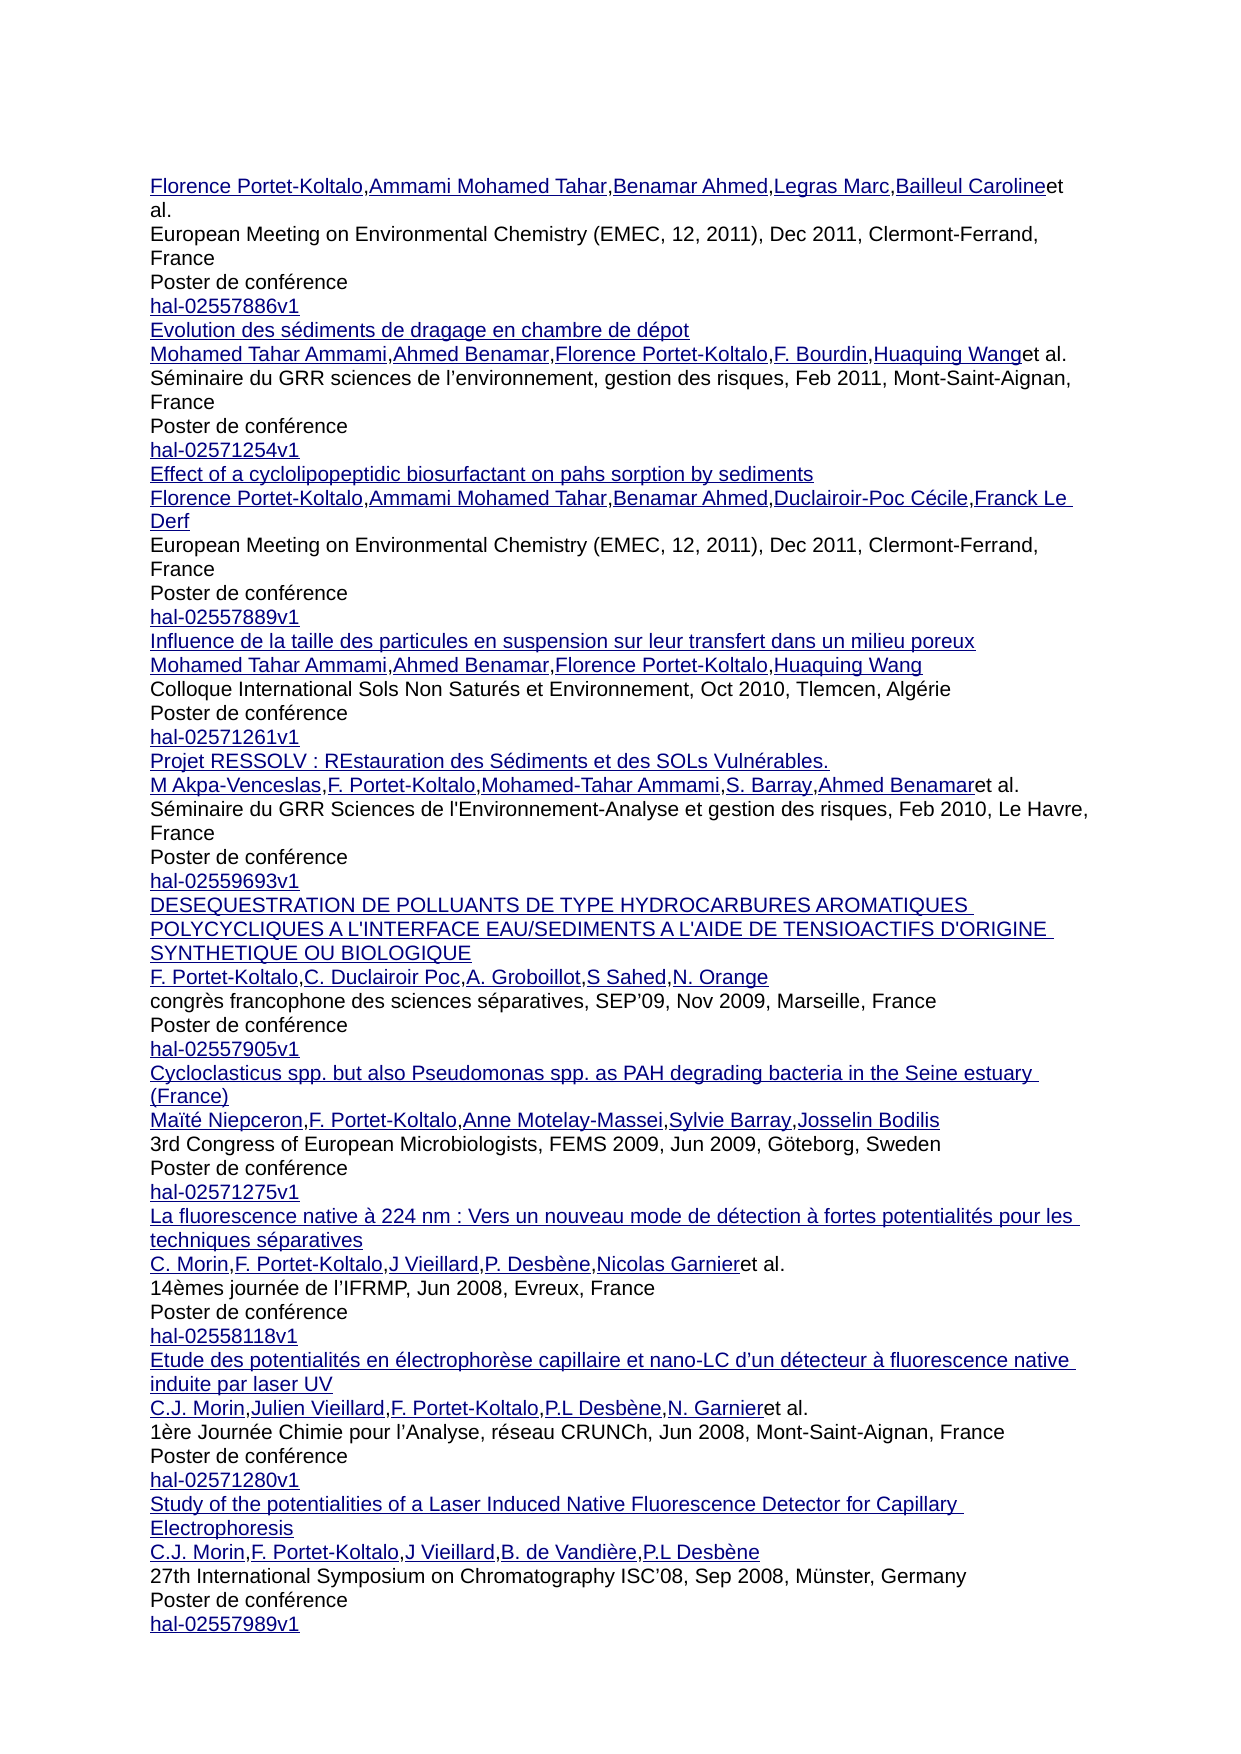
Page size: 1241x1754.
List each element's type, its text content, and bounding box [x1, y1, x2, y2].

table_cell Study of the potentialities of a Laser Induced Native Fluorescence Detector for Capillary Electrophoresis C.J. Morin,F. Portet-Koltalo,J Vieillard,B. de Vandière,P.L Desbène 27th International Symposium on Chromatography ISC’08, Sep 2008, Münster, Germany Poster de conférence hal-02557989v1 [150, 1492, 1090, 1635]
table_cell Cycloclasticus spp. but also Pseudomonas spp. as PAH degrading bacteria in the Seine estuary (France) Maïté Niepceron,F. Portet-Koltalo,Anne Motelay-Massei,Sylvie Barray,Josselin Bodilis 3rd Congress of European Microbiologists, FEMS 2009, Jun 2009, Göteborg, Sweden Poster de conférence hal-02571275v1 [150, 1060, 1090, 1204]
table_cell DESEQUESTRATION DE POLLUANTS DE TYPE HYDROCARBURES AROMATIQUES POLYCYCLIQUES A L'INTERFACE EAU/SEDIMENTS A L'AIDE DE TENSIOACTIFS D'ORIGINE SYNTHETIQUE OU BIOLOGIQUE F. Portet-Koltalo,C. Duclairoir Poc,A. Groboillot,S Sahed,N. Orange congrès francophone des sciences séparatives, SEP’09, Nov 2009, Marseille, France Poster de conférence hal-02557905v1 [150, 893, 1090, 1060]
table_cell Influence de la taille des particules en suspension sur leur transfert dans un milieu poreux Mohamed Tahar Ammami,Ahmed Benamar,Florence Portet-Koltalo,Huaquing Wang Colloque International Sols Non Saturés et Environnement, Oct 2010, Tlemcen, Algérie Poster de conférence hal-02571261v1 [150, 629, 1090, 749]
table_cell Etude des potentialités en électrophorèse capillaire et nano-LC d’un détecteur à fluorescence native induite par laser UV C.J. Morin,Julien Vieillard,F. Portet-Koltalo,P.L Desbène,N. Garnieret al. 1ère Journée Chimie pour l’Analyse, réseau CRUNCh, Jun 2008, Mont-Saint-Aignan, France Poster de conférence hal-02571280v1 [150, 1348, 1090, 1492]
table_cell Decontamination of dredged sediments containing ETM and PAHs by electroremediation Florence Portet-Koltalo,Ammami Mohamed Tahar,Benamar Ahmed,Legras Marc,Bailleul Carolineet al. European Meeting on Environmental Chemistry (EMEC, 12, 2011), Dec 2011, Clermont-Ferrand, France Poster de conférence hal-02557886v1 [150, 150, 1090, 318]
table_cell Effect of a cyclolipopeptidic biosurfactant on pahs sorption by sediments Florence Portet-Koltalo,Ammami Mohamed Tahar,Benamar Ahmed,Duclairoir-Poc Cécile,Franck Le Derf European Meeting on Environmental Chemistry (EMEC, 12, 2011), Dec 2011, Clermont-Ferrand, France Poster de conférence hal-02557889v1 [150, 461, 1090, 629]
table_cell Evolution des sédiments de dragage en chambre de dépot Mohamed Tahar Ammami,Ahmed Benamar,Florence Portet-Koltalo,F. Bourdin,Huaquing Wanget al. Séminaire du GRR sciences de l’environnement, gestion des risques, Feb 2011, Mont-Saint-Aignan, France Poster de conférence hal-02571254v1 [150, 318, 1090, 461]
table_cell La fluorescence native à 224 nm : Vers un nouveau mode de détection à fortes potentialités pour les techniques séparatives C. Morin,F. Portet-Koltalo,J Vieillard,P. Desbène,Nicolas Garnieret al. 14èmes journée de l’IFRMP, Jun 2008, Evreux, France Poster de conférence hal-02558118v1 [150, 1204, 1090, 1348]
table_cell Projet RESSOLV : REstauration des Sédiments et des SOLs Vulnérables. M Akpa-Venceslas,F. Portet-Koltalo,Mohamed-Tahar Ammami,S. Barray,Ahmed Benamaret al. Séminaire du GRR Sciences de l'Environnement-Analyse et gestion des risques, Feb 2010, Le Havre, France Poster de conférence hal-02559693v1 [150, 749, 1090, 893]
